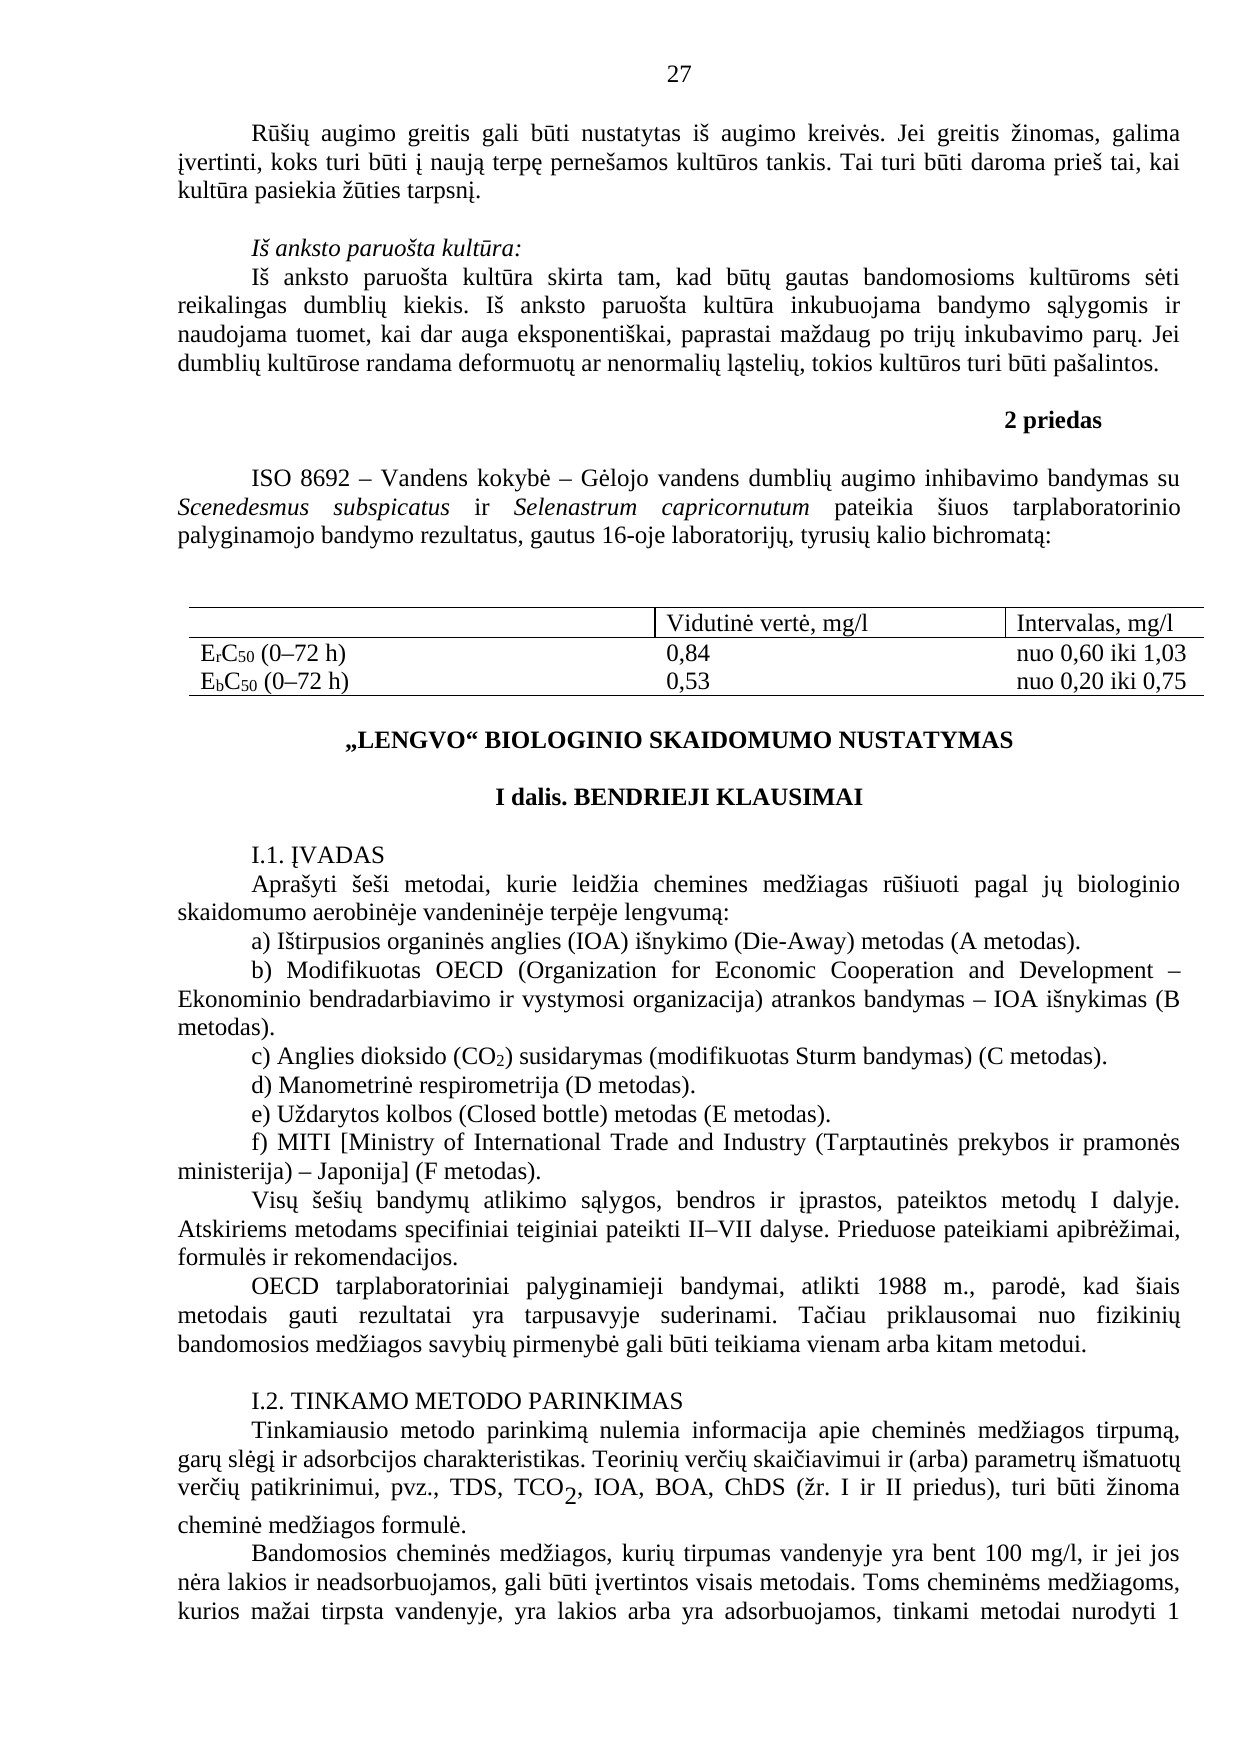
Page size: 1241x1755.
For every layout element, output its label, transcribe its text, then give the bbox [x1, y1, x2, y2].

text „LENGVO“ BIOLOGINIO SKAIDOMUMO NUSTATYMAS [177, 725, 1181, 754]
text ISO 8692 – Vandens kokybė – Gėlojo vandens dumblių augimo inhibavimo bandymas su Scenedesmus subspicatus ir Selenastrum capricornutum pateikia šiuos tarplaboratorinio palyginamojo bandymo rezultatus, gautus 16-oje laboratorijų, tyrusių kalio bichromatą: [177, 463, 1181, 549]
table_cell nuo 0,20 iki 0,75 [1005, 666, 1204, 695]
text 2 priedas [177, 406, 1181, 434]
text I.2. TINKAMO METODO PARINKIMAS [177, 1386, 1181, 1415]
text b) Modifikuotas OECD (Organization for Economic Cooperation and Development – Ekonominio bendradarbiavimo ir vystymosi organizacija) atrankos bandymas – IOA išnykimas (B metodas). [177, 955, 1181, 1041]
table_cell 0,84 [655, 638, 1005, 666]
table_cell EbC50 (0–72 h) [189, 666, 655, 695]
text Aprašyti šeši metodai, kurie leidžia chemines medžiagas rūšiuoti pagal jų biologinio skaidomumo aerobinėje vandeninėje terpėje lengvumą: [177, 869, 1181, 926]
text Iš anksto paruošta kultūra skirta tam, kad būtų gautas bandomosioms kultūroms sėti reikalingas dumblių kiekis. Iš anksto paruošta kultūra inkubuojama bandymo sąlygomis ir naudojama tuomet, kai dar auga eksponentiškai, paprastai maždaug po trijų inkubavimo parų. Jei dumblių kultūrose randama deformuotų ar nenormalių ląstelių, tokios kultūros turi būti pašalintos. [177, 262, 1181, 377]
text c) Anglies dioksido (CO2) susidarymas (modifikuotas Sturm bandymas) (C metodas). [177, 1041, 1181, 1070]
text Visų šešių bandymų atlikimo sąlygos, bendros ir įprastos, pateiktos metodų I dalyje. Atskiriems metodams specifiniai teiginiai pateikti II–VII dalyse. Prieduose pateikiami apibrėžimai, formulės ir rekomendacijos. [177, 1185, 1181, 1271]
text I dalis. BENDRieji klausimai [177, 782, 1181, 811]
table_cell nuo 0,60 iki 1,03 [1005, 638, 1204, 666]
text e) Uždarytos kolbos (Closed bottle) metodas (E metodas). [177, 1099, 1181, 1127]
table_cell ErC50 (0–72 h) [189, 638, 655, 666]
table_header Intervalas, mg/l [1006, 608, 1204, 637]
text Tinkamiausio metodo parinkimą nulemia informacija apie cheminės medžiagos tirpumą, garų slėgį ir adsorbcijos charakteristikas. Teorinių verčių skaičiavimui ir (arba) parametrų išmatuotų verčių patikrinimui, pvz., TDS, TCO2, IOA, BOA, ChDS (žr. I ir II priedus), turi būti žinoma cheminė medžiagos formulė. [177, 1415, 1181, 1538]
text Rūšių augimo greitis gali būti nustatytas iš augimo kreivės. Jei greitis žinomas, galima įvertinti, koks turi būti į naują terpę pernešamos kultūros tankis. Tai turi būti daroma prieš tai, kai kultūra pasiekia žūties tarpsnį. [177, 118, 1181, 204]
table_header [189, 608, 654, 637]
text a) Ištirpusios organinės anglies (IOA) išnykimo (Die-Away) metodas (A metodas). [177, 926, 1181, 955]
text d) Manometrinė respirometrija (D metodas). [177, 1070, 1181, 1099]
text Bandomosios cheminės medžiagos, kurių tirpumas vandenyje yra bent 100 mg/l, ir jei jos nėra lakios ir neadsorbuojamos, gali būti įvertintos visais metodais. Toms cheminėms medžiagoms, kurios mažai tirpsta vandenyje, yra lakios arba yra adsorbuojamos, tinkami metodai nurodyti 1 [177, 1538, 1181, 1625]
table_cell 0,53 [655, 666, 1005, 695]
text Iš anksto paruošta kultūra: [177, 233, 1181, 262]
text f) MITI [Ministry of International Trade and Industry (Tarptautinės prekybos ir pramonės ministerija) – Japonija] (F metodas). [177, 1127, 1181, 1185]
text OECD tarplaboratoriniai palyginamieji bandymai, atlikti 1988 m., parodė, kad šiais metodais gauti rezultatai yra tarpusavyje suderinami. Tačiau priklausomai nuo fizikinių bandomosios medžiagos savybių pirmenybė gali būti teikiama vienam arba kitam metodui. [177, 1271, 1181, 1357]
text I.1. ĮVADAS [177, 840, 1181, 869]
table_header Vidutinė vertė, mg/l [656, 608, 1005, 637]
